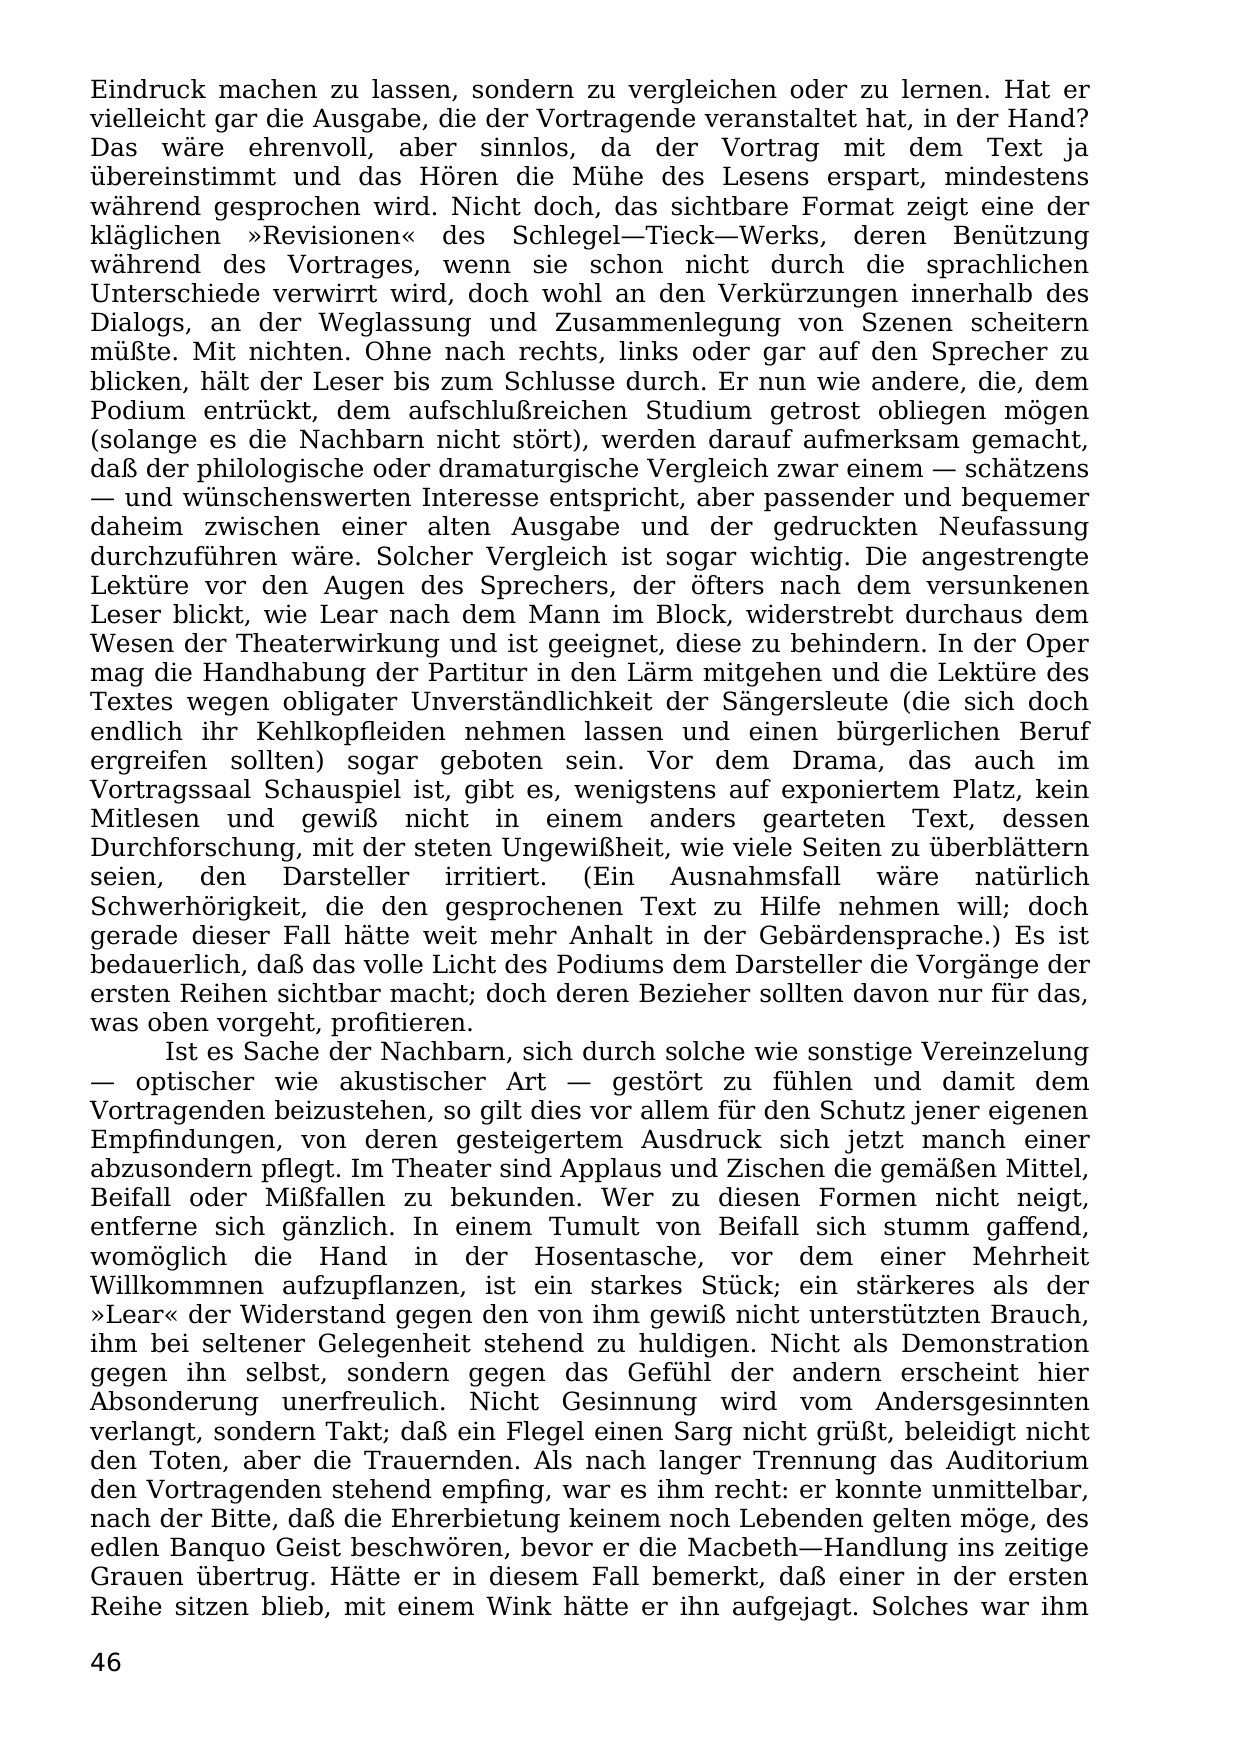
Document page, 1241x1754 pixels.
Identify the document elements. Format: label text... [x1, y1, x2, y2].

text Eindruck machen zu lassen, sondern zu vergleichen oder zu lernen. Hat er vielleicht gar die Ausgabe, die der Vortragende veranstaltet hat, in der Hand? Das wäre ehrenvoll, aber sinnlos, da der Vortrag mit dem Text ja übereinstimmt und das Hören die Mühe des Lesens erspart, mindestens während gesprochen wird. Nicht doch, das sichtbare Format zeigt eine der kläglichen »Revisionen« des Schlegel—Tieck—Werks, deren Benützung während des Vortrages, wenn sie schon nicht durch die sprachlichen Unterschiede verwirrt wird, doch wohl an den Verkürzungen innerhalb des Dialogs, an der Weglassung und Zusammenlegung von Szenen scheitern müßte. Mit nichten. Ohne nach rechts, links oder gar auf den Sprecher zu blicken, hält der Leser bis zum Schlusse durch. Er nun wie andere, die, dem Podium entrückt, dem aufschlußreichen Studium getrost obliegen mögen (solange es die Nachbarn nicht stört), werden darauf aufmerksam gemacht, daß der philologische oder dramaturgische Vergleich zwar einem — schätzens— und wünschenswerten Interesse entspricht, aber passender und bequemer daheim zwischen einer alten Ausgabe und der gedruckten Neufassung durchzuführen wäre. Solcher Vergleich ist sogar wichtig. Die angestrengte Lektüre vor den Augen des Sprechers, der öfters nach dem versunkenen Leser blickt, wie Lear nach dem Mann im Block, widerstrebt durchaus dem Wesen der Theaterwirkung und ist geeignet, diese zu behindern. In der Oper mag die Handhabung der Partitur in den Lärm mitgehen und die Lektüre des Textes wegen obligater Unverständlichkeit der Sängersleute (die sich doch endlich ihr Kehlkopfleiden nehmen lassen und einen bürgerlichen Beruf ergreifen sollten) sogar geboten sein. Vor dem Drama, das auch im Vortragssaal Schauspiel ist, gibt es, wenigstens auf exponiertem Platz, kein Mitlesen und gewiß nicht in einem anders gearteten Text, dessen Durchforschung, mit der steten Ungewißheit, wie viele Seiten zu überblättern seien, den Darsteller irritiert. (Ein Ausnahmsfall wäre natürlich Schwerhörigkeit, die den gesprochenen Text zu Hilfe nehmen will; doch gerade dieser Fall hätte weit mehr Anhalt in der Gebärdensprache.) Es ist bedauerlich, daß das volle Licht des Podiums dem Darsteller die Vorgänge der ersten Reihen sichtbar macht; doch deren Bezieher sollten davon nur für das, was oben vorgeht, profitieren. [90, 75, 1091, 1037]
text Ist es Sache der Nachbarn, sich durch solche wie sonstige Vereinzelung — optischer wie akustischer Art — gestört zu fühlen und damit dem Vortragenden beizustehen, so gilt dies vor allem für den Schutz jener eigenen Empfindungen, von deren gesteigertem Ausdruck sich jetzt manch einer abzusondern pflegt. Im Theater sind Applaus und Zischen die gemäßen Mittel, Beifall oder Mißfallen zu bekunden. Wer zu diesen Formen nicht neigt, entferne sich gänzlich. In einem Tumult von Beifall sich stumm gaffend, womöglich die Hand in der Hosentasche, vor dem einer Mehrheit Willkommnen aufzupflanzen, ist ein starkes Stück; ein stärkeres als der »Lear« der Widerstand gegen den von ihm gewiß nicht unterstützten Brauch, ihm bei seltener Gelegenheit stehend zu huldigen. Nicht als Demonstration gegen ihn selbst, sondern gegen das Gefühl der andern erscheint hier Absonderung unerfreulich. Nicht Gesinnung wird vom Andersgesinnten verlangt, sondern Takt; daß ein Flegel einen Sarg nicht grüßt, beleidigt nicht den Toten, aber die Trauernden. Als nach langer Trennung das Auditorium den Vortragenden stehend empfing, war es ihm recht: er konnte unmittelbar, nach der Bitte, daß die Ehrerbietung keinem noch Lebenden gelten möge, des edlen Banquo Geist beschwören, bevor er die Macbeth—Handlung ins zeitige Grauen übertrug. Hätte er in diesem Fall bemerkt, daß einer in der ersten Reihe sitzen blieb, mit einem Wink hätte er ihn aufgejagt. Solches war ihm [90, 1037, 1091, 1621]
